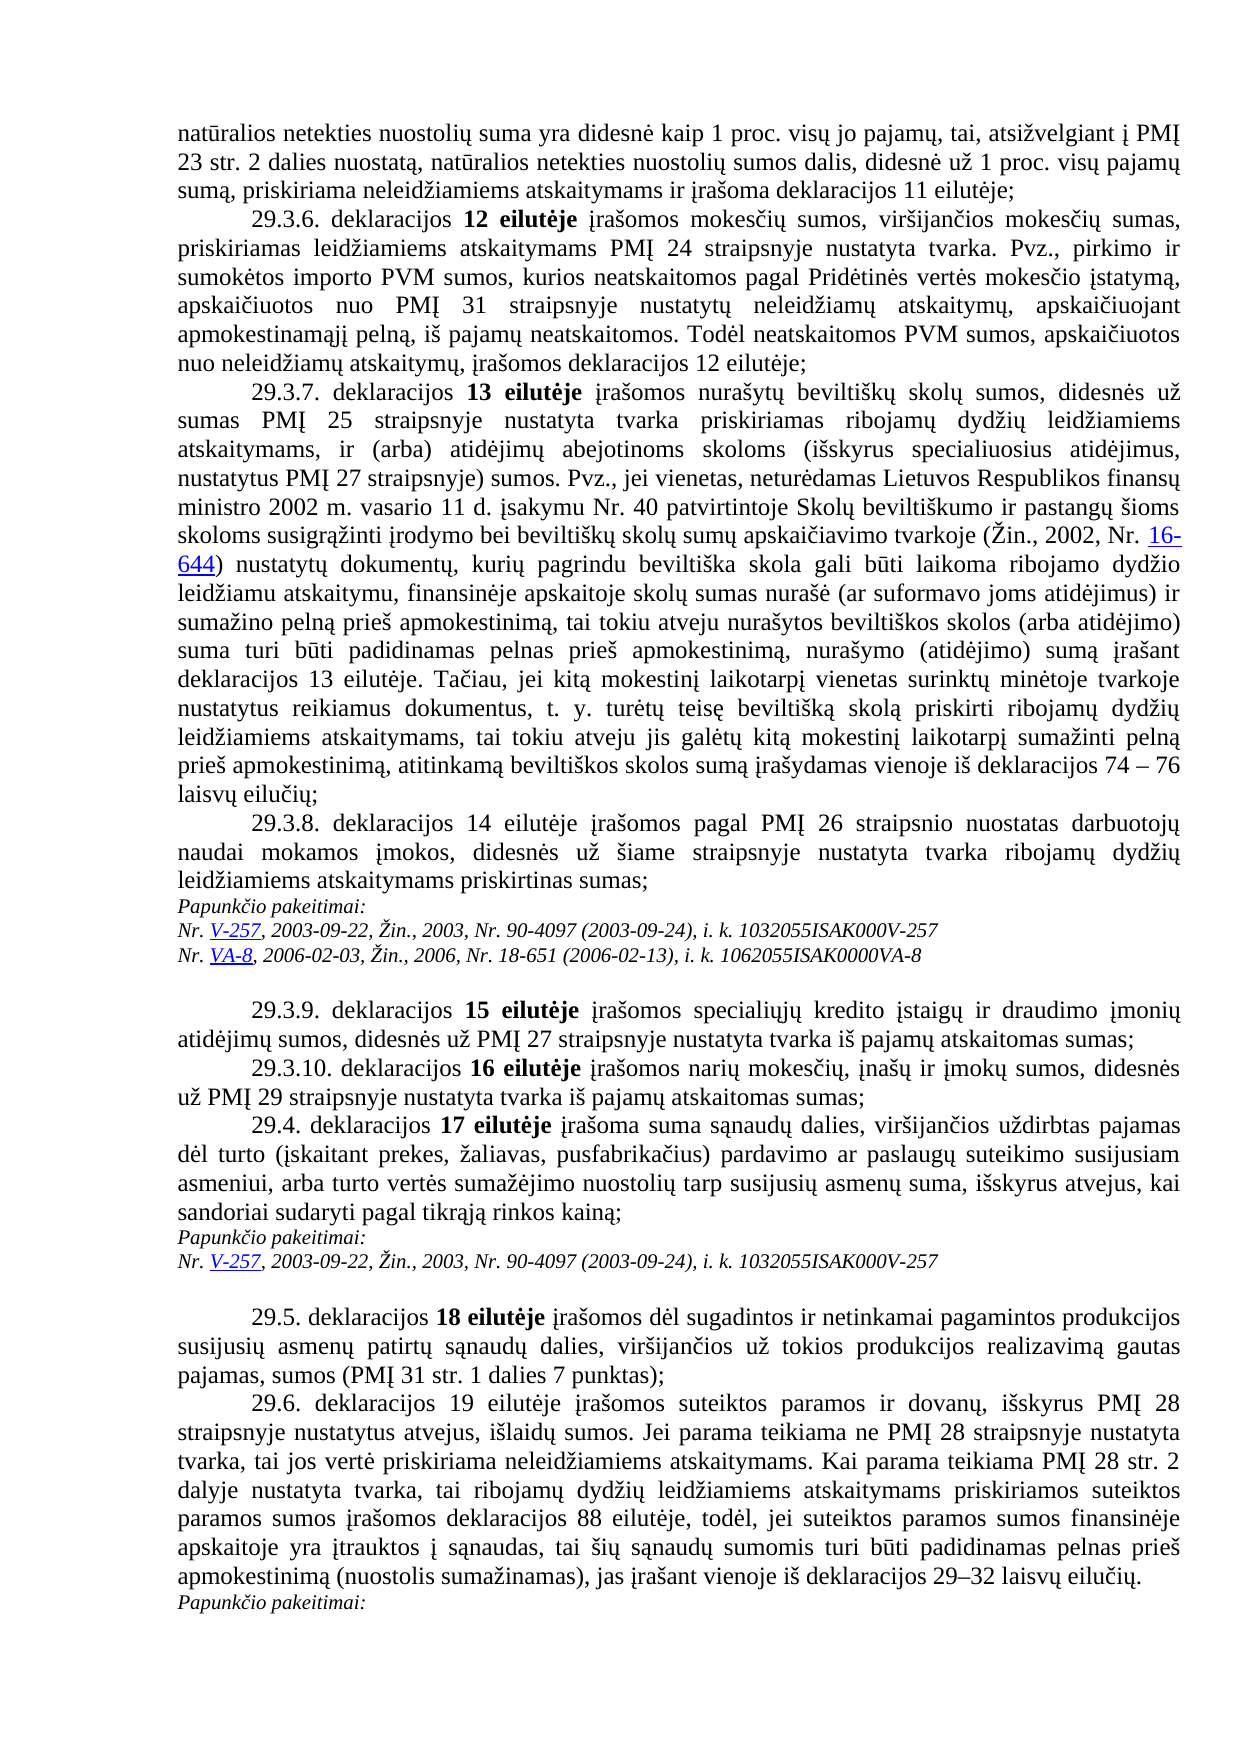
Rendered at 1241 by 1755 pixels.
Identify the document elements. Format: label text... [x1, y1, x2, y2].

text 29.3.8. deklaracijos 14 eilutėje įrašomos pagal PMĮ 26 straipsnio nuostatas darbuotojų naudai mokamos įmokos, didesnės už šiame straipsnyje nustatyta tvarka ribojamų dydžių leidžiamiems atskaitymams priskirtinas sumas; [177, 808, 1181, 894]
text 29.3.9. deklaracijos 15 eilutėje įrašomos specialiųjų kredito įstaigų ir draudimo įmonių atidėjimų sumos, didesnės už PMĮ 27 straipsnyje nustatyta tvarka iš pajamų atskaitomas sumas; [177, 995, 1181, 1053]
text 29.3.7. deklaracijos 13 eilutėje įrašomos nurašytų beviltiškų skolų sumos, didesnės už sumas PMĮ 25 straipsnyje nustatyta tvarka priskiriamas ribojamų dydžių leidžiamiems atskaitymams, ir (arba) atidėjimų abejotinoms skoloms (išskyrus specialiuosius atidėjimus, nustatytus PMĮ 27 straipsnyje) sumos. Pvz., jei vienetas, neturėdamas Lietuvos Respublikos finansų ministro 2002 m. vasario 11 d. įsakymu Nr. 40 patvirtintoje Skolų beviltiškumo ir pastangų šioms skoloms susigrąžinti įrodymo bei beviltiškų skolų sumų apskaičiavimo tvarkoje (Žin., 2002, Nr. 16-644) nustatytų dokumentų, kurių pagrindu beviltiška skola gali būti laikoma ribojamo dydžio leidžiamu atskaitymu, finansinėje apskaitoje skolų sumas nurašė (ar suformavo joms atidėjimus) ir sumažino pelną prieš apmokestinimą, tai tokiu atveju nurašytos beviltiškos skolos (arba atidėjimo) suma turi būti padidinamas pelnas prieš apmokestinimą, nurašymo (atidėjimo) sumą įrašant deklaracijos 13 eilutėje. Tačiau, jei kitą mokestinį laikotarpį vienetas surinktų minėtoje tvarkoje nustatytus reikiamus dokumentus, t. y. turėtų teisę beviltišką skolą priskirti ribojamų dydžių leidžiamiems atskaitymams, tai tokiu atveju jis galėtų kitą mokestinį laikotarpį sumažinti pelną prieš apmokestinimą, atitinkamą beviltiškos skolos sumą įrašydamas vienoje iš deklaracijos 74 – 76 laisvų eilučių; [177, 377, 1181, 808]
text Nr. V-257, 2003-09-22, Žin., 2003, Nr. 90-4097 (2003-09-24), i. k. 1032055ISAK000V-257 [177, 918, 1181, 942]
text 29.3.10. deklaracijos 16 eilutėje įrašomos narių mokesčių, įnašų ir įmokų sumos, didesnės už PMĮ 29 straipsnyje nustatyta tvarka iš pajamų atskaitomas sumas; [177, 1053, 1181, 1110]
text Papunkčio pakeitimai: [177, 1590, 1181, 1614]
text 29.6. deklaracijos 19 eilutėje įrašomos suteiktos paramos ir dovanų, išskyrus PMĮ 28 straipsnyje nustatytus atvejus, išlaidų sumos. Jei parama teikiama ne PMĮ 28 straipsnyje nustatyta tvarka, tai jos vertė priskiriama neleidžiamiems atskaitymams. Kai parama teikiama PMĮ 28 str. 2 dalyje nustatyta tvarka, tai ribojamų dydžių leidžiamiems atskaitymams priskiriamos suteiktos paramos sumos įrašomos deklaracijos 88 eilutėje, todėl, jei suteiktos paramos sumos finansinėje apskaitoje yra įtrauktos į sąnaudas, tai šių sąnaudų sumomis turi būti padidinamas pelnas prieš apmokestinimą (nuostolis sumažinamas), jas įrašant vienoje iš deklaracijos 29–32 laisvų eilučių. [177, 1388, 1181, 1590]
text 29.5. deklaracijos 18 eilutėje įrašomos dėl sugadintos ir netinkamai pagamintos produkcijos susijusių asmenų patirtų sąnaudų dalies, viršijančios už tokios produkcijos realizavimą gautas pajamas, sumos (PMĮ 31 str. 1 dalies 7 punktas); [177, 1302, 1181, 1388]
text Papunkčio pakeitimai: [177, 894, 1181, 918]
text Nr. V-257, 2003-09-22, Žin., 2003, Nr. 90-4097 (2003-09-24), i. k. 1032055ISAK000V-257 [177, 1249, 1181, 1273]
text Papunkčio pakeitimai: [177, 1225, 1181, 1249]
text Nr. VA-8, 2006-02-03, Žin., 2006, Nr. 18-651 (2006-02-13), i. k. 1062055ISAK0000VA-8 [177, 942, 1181, 967]
text 29.3.6. deklaracijos 12 eilutėje įrašomos mokesčių sumos, viršijančios mokesčių sumas, priskiriamas leidžiamiems atskaitymams PMĮ 24 straipsnyje nustatyta tvarka. Pvz., pirkimo ir sumokėtos importo PVM sumos, kurios neatskaitomos pagal Pridėtinės vertės mokesčio įstatymą, apskaičiuotos nuo PMĮ 31 straipsnyje nustatytų neleidžiamų atskaitymų, apskaičiuojant apmokestinamąjį pelną, iš pajamų neatskaitomos. Todėl neatskaitomos PVM sumos, apskaičiuotos nuo neleidžiamų atskaitymų, įrašomos deklaracijos 12 eilutėje; [177, 204, 1181, 377]
text 29.4. deklaracijos 17 eilutėje įrašoma suma sąnaudų dalies, viršijančios uždirbtas pajamas dėl turto (įskaitant prekes, žaliavas, pusfabrikačius) pardavimo ar paslaugų suteikimo susijusiam asmeniui, arba turto vertės sumažėjimo nuostolių tarp susijusių asmenų suma, išskyrus atvejus, kai sandoriai sudaryti pagal tikrąją rinkos kainą; [177, 1110, 1181, 1225]
text natūralios netekties nuostolių suma yra didesnė kaip 1 proc. visų jo pajamų, tai, atsižvelgiant į PMĮ 23 str. 2 dalies nuostatą, natūralios netekties nuostolių sumos dalis, didesnė už 1 proc. visų pajamų sumą, priskiriama neleidžiamiems atskaitymams ir įrašoma deklaracijos 11 eilutėje; [177, 118, 1181, 204]
